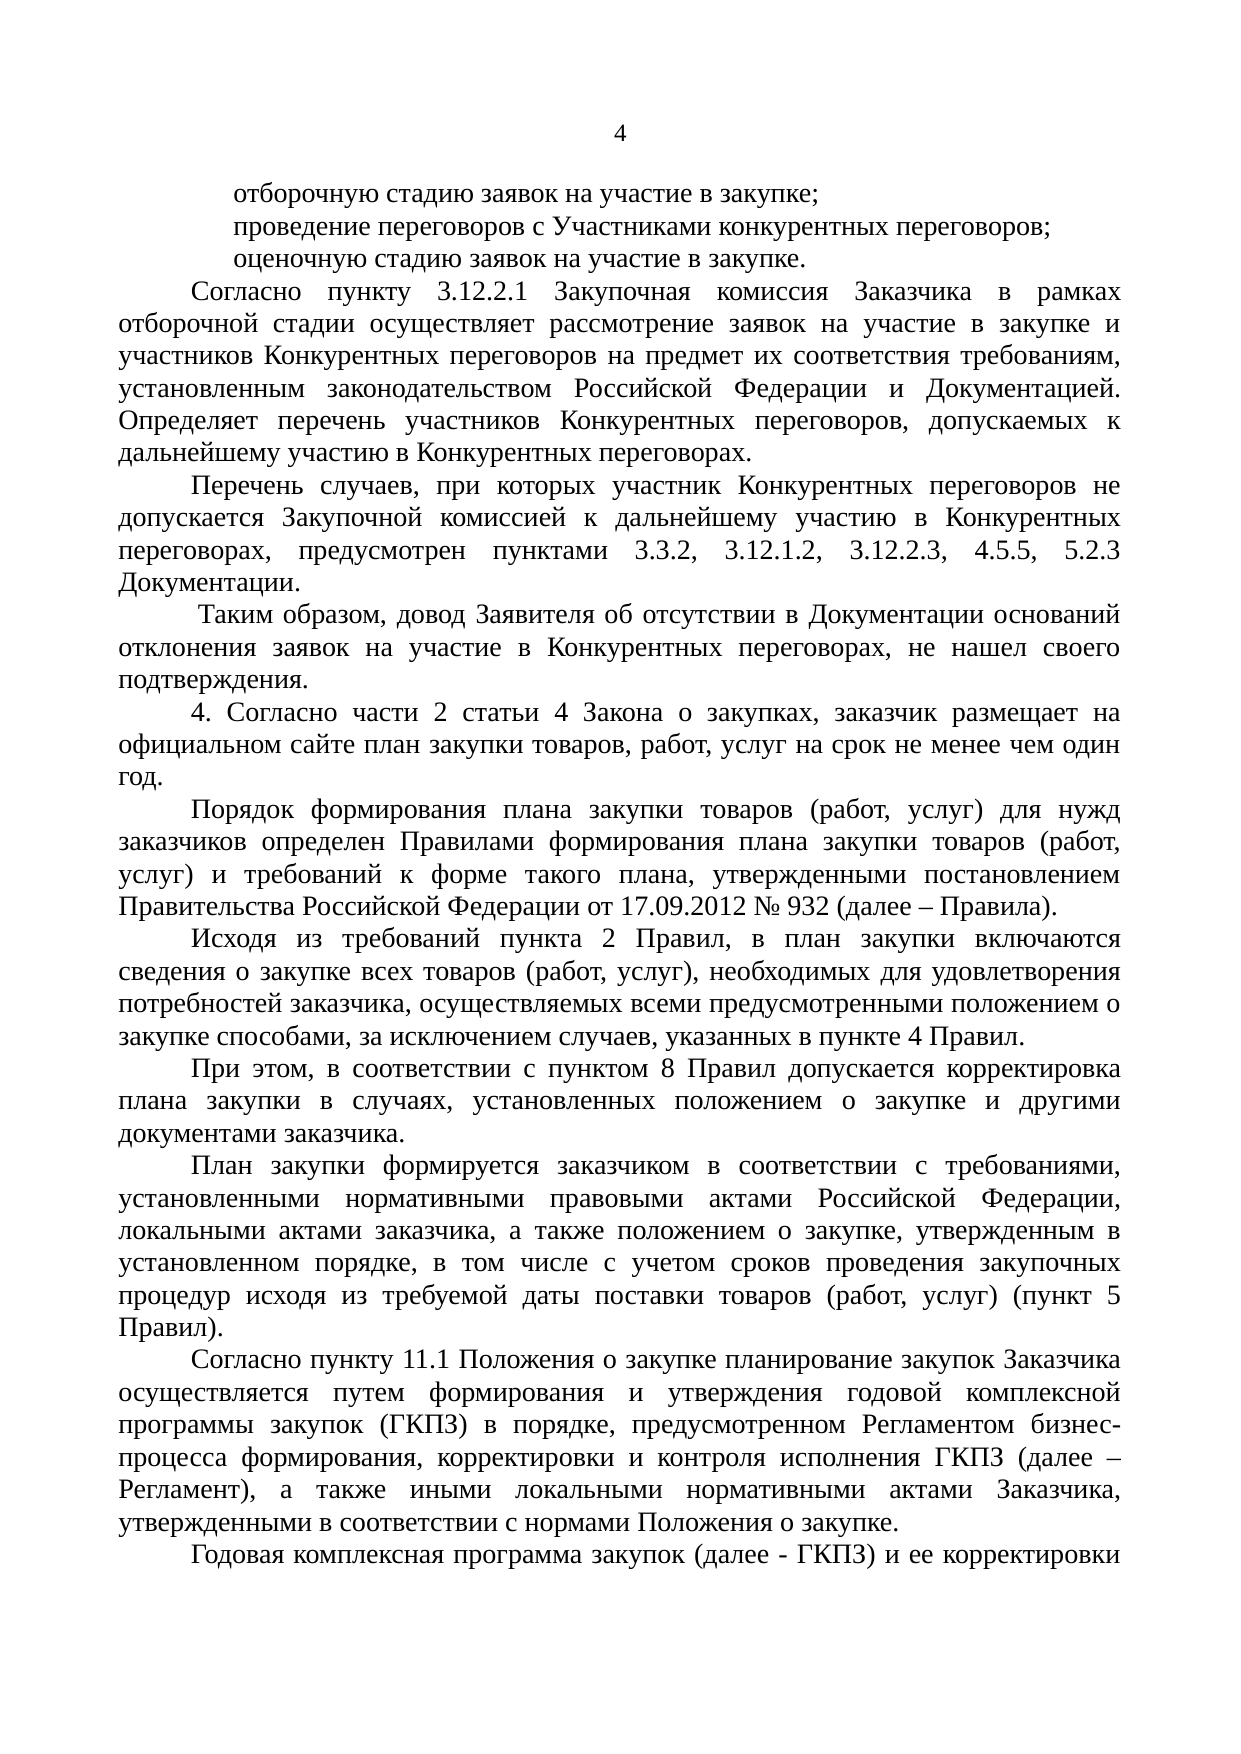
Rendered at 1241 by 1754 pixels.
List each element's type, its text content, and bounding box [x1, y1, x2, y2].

text Перечень случаев, при которых участник Конкурентных переговоров не допускается Закупочной комиссией к дальнейшему участию в Конкурентных переговорах, предусмотрен пунктами 3.3.2, 3.12.1.2, 3.12.2.3, 4.5.5, 5.2.3 Документации. [118, 468, 1122, 597]
text План закупки формируется заказчиком в соответствии с требованиями, установленными нормативными правовыми актами Российской Федерации, локальными актами заказчика, а также положением о закупке, утвержденным в установленном порядке, в том числе с учетом сроков проведения закупочных процедур исходя из требуемой даты поставки товаров (работ, услуг) (пункт 5 Правил). [118, 1148, 1122, 1343]
text 4. Согласно части 2 статьи 4 Закона о закупках, заказчик размещает на официальном сайте план закупки товаров, работ, услуг на срок не менее чем один год. [118, 695, 1122, 792]
text Согласно пункту 3.12.2.1 Закупочная комиссия Заказчика в рамках отборочной стадии осуществляет рассмотрение заявок на участие в закупке и участников Конкурентных переговоров на предмет их соответствия требованиям, установленным законодательством Российской Федерации и Документацией. Определяет перечень участников Конкурентных переговоров, допускаемых к дальнейшему участию в Конкурентных переговорах. [118, 273, 1122, 468]
text Исходя из требований пункта 2 Правил, в план закупки включаются сведения о закупке всех товаров (работ, услуг), необходимых для удовлетворения потребностей заказчика, осуществляемых всеми предусмотренными положением о закупке способами, за исключением случаев, указанных в пункте 4 Правил. [118, 921, 1122, 1051]
text Годовая комплексная программа закупок (далее - ГКПЗ) и ее корректировки [118, 1537, 1122, 1569]
text ­ оценочную стадию заявок на участие в закупке. [118, 241, 1122, 273]
text При этом, в соответствии с пунктом 8 Правил допускается корректировка плана закупки в случаях, установленных положением о закупке и другими документами заказчика. [118, 1051, 1122, 1148]
text ­ проведение переговоров с Участниками конкурентных переговоров; [118, 209, 1122, 241]
text Таким образом, довод Заявителя об отсутствии в Документации оснований отклонения заявок на участие в Конкурентных переговорах, не нашел своего подтверждения. [118, 597, 1122, 695]
text Согласно пункту 11.1 Положения о закупке планирование закупок Заказчика осуществляется путем формирования и утверждения годовой комплексной программы закупок (ГКПЗ) в порядке, предусмотренном Регламентом бизнес-процесса формирования, корректировки и контроля исполнения ГКПЗ (далее – Регламент), а также иными локальными нормативными актами Заказчика, утвержденными в соответствии с нормами Положения о закупке. [118, 1343, 1122, 1537]
text Порядок формирования плана закупки товаров (работ, услуг) для нужд заказчиков определен Правилами формирования плана закупки товаров (работ, услуг) и требований к форме такого плана, утвержденными постановлением Правительства Российской Федерации от 17.09.2012 № 932 (далее – Правила). [118, 792, 1122, 921]
text ­ отборочную стадию заявок на участие в закупке; [118, 176, 1122, 209]
